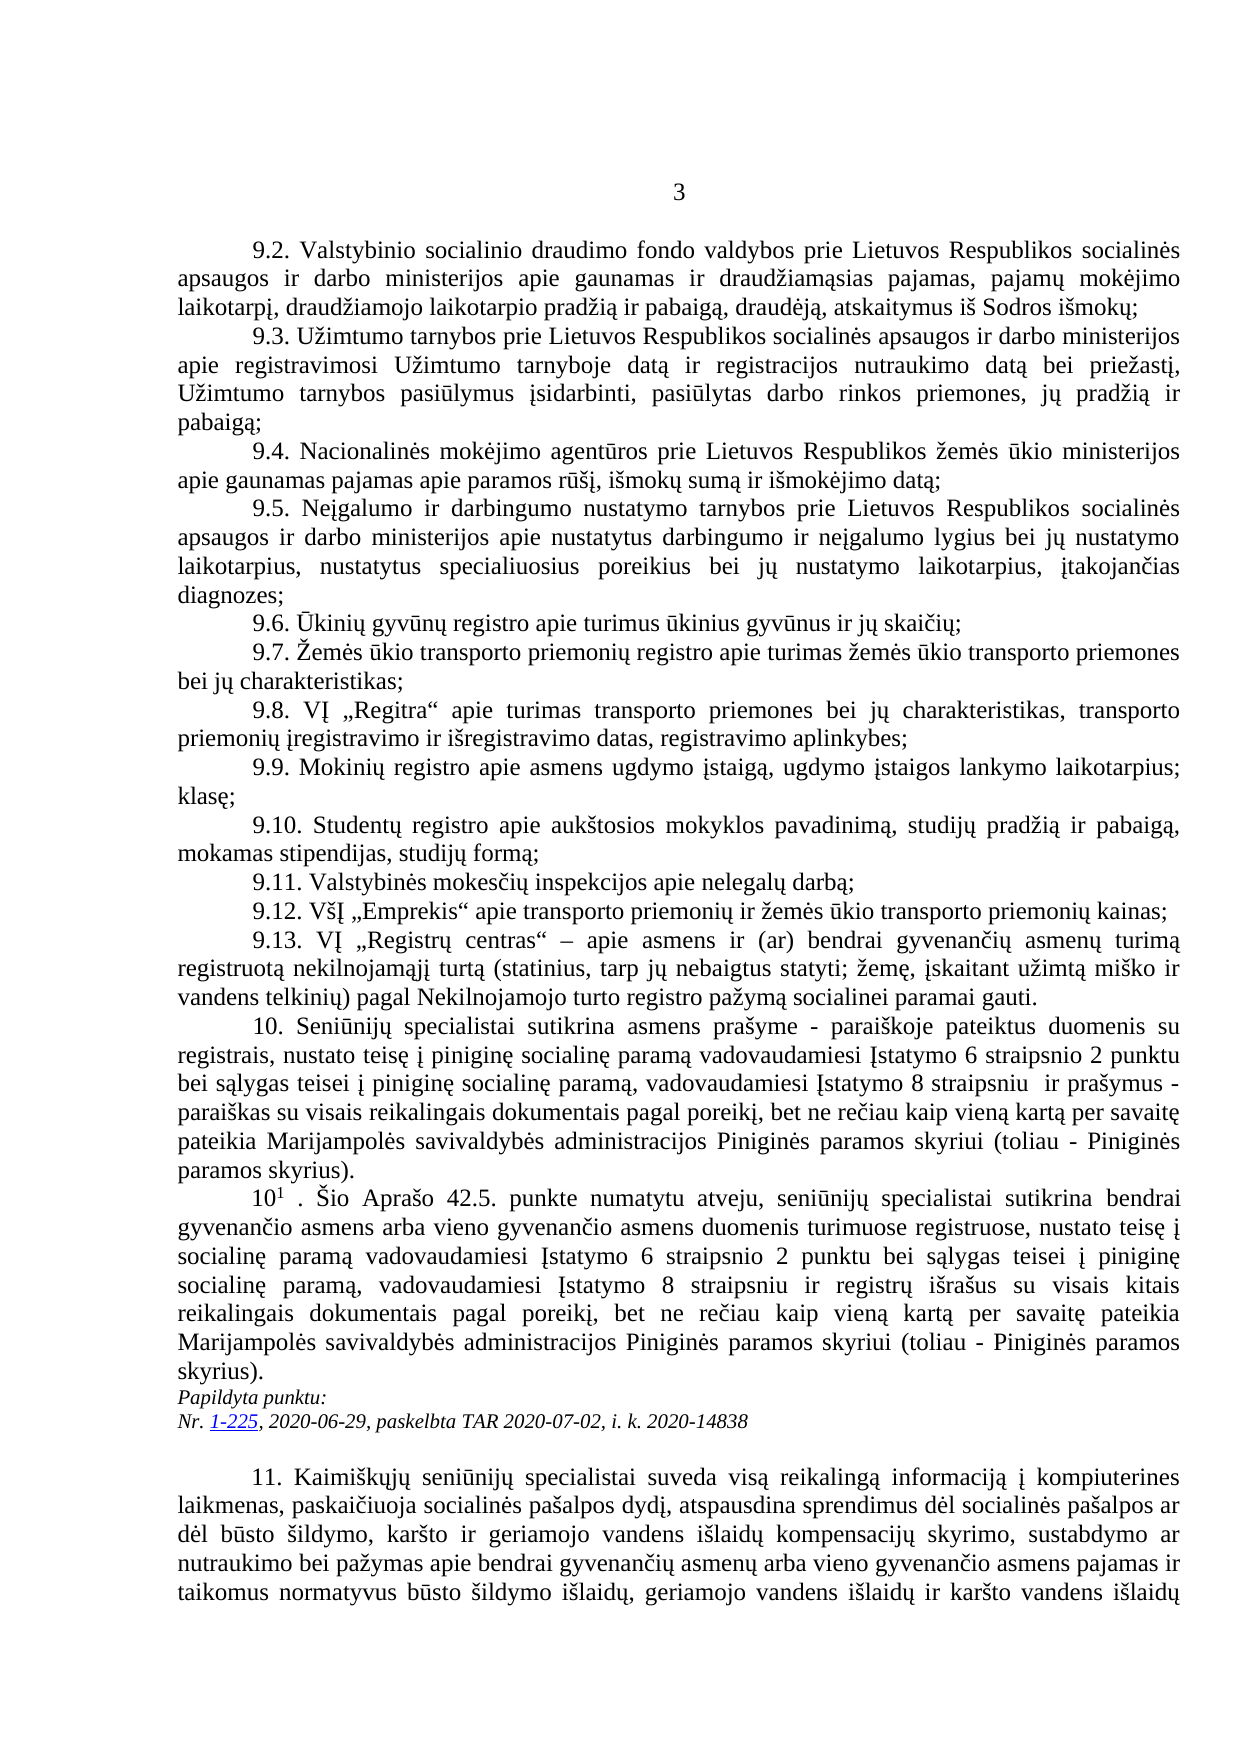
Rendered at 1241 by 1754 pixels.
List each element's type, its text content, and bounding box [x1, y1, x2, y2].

text 9.10. Studentų registro apie aukštosios mokyklos pavadinimą, studijų pradžią ir pabaigą, mokamas stipendijas, studijų formą; [177, 810, 1181, 867]
text 9.7. Žemės ūkio transporto priemonių registro apie turimas žemės ūkio transporto priemones bei jų charakteristikas; [177, 637, 1181, 695]
text Papildyta punktu: [177, 1385, 1181, 1409]
text 9.6. Ūkinių gyvūnų registro apie turimus ūkinius gyvūnus ir jų skaičių; [177, 608, 1181, 637]
text 9.9. Mokinių registro apie asmens ugdymo įstaigą, ugdymo įstaigos lankymo laikotarpius; klasę; [177, 752, 1181, 810]
text 9.12. VšĮ „Emprekis“ apie transporto priemonių ir žemės ūkio transporto priemonių kainas; [177, 896, 1181, 925]
text 11. Kaimiškųjų seniūnijų specialistai suveda visą reikalingą informaciją į kompiuterines laikmenas, paskaičiuoja socialinės pašalpos dydį, atspausdina sprendimus dėl socialinės pašalpos ar dėl būsto šildymo, karšto ir geriamojo vandens išlaidų kompensacijų skyrimo, sustabdymo ar nutraukimo bei pažymas apie bendrai gyvenančių asmenų arba vieno gyvenančio asmens pajamas ir taikomus normatyvus būsto šildymo išlaidų, geriamojo vandens išlaidų ir karšto vandens išlaidų [177, 1462, 1181, 1605]
text 9.4. Nacionalinės mokėjimo agentūros prie Lietuvos Respublikos žemės ūkio ministerijos apie gaunamas pajamas apie paramos rūšį, išmokų sumą ir išmokėjimo datą; [177, 436, 1181, 493]
text 9.5. Neįgalumo ir darbingumo nustatymo tarnybos prie Lietuvos Respublikos socialinės apsaugos ir darbo ministerijos apie nustatytus darbingumo ir neįgalumo lygius bei jų nustatymo laikotarpius, nustatytus specialiuosius poreikius bei jų nustatymo laikotarpius, įtakojančias diagnozes; [177, 493, 1181, 608]
text 101 . Šio Aprašo 42.5. punkte numatytu atveju, seniūnijų specialistai sutikrina bendrai gyvenančio asmens arba vieno gyvenančio asmens duomenis turimuose registruose, nustato teisę į socialinę paramą vadovaudamiesi Įstatymo 6 straipsnio 2 punktu bei sąlygas teisei į piniginę socialinę paramą, vadovaudamiesi Įstatymo 8 straipsniu ir registrų išrašus su visais kitais reikalingais dokumentais pagal poreikį, bet ne rečiau kaip vieną kartą per savaitę pateikia Marijampolės savivaldybės administracijos Piniginės paramos skyriui (toliau - Piniginės paramos skyrius). [177, 1183, 1181, 1385]
text 9.2. Valstybinio socialinio draudimo fondo valdybos prie Lietuvos Respublikos socialinės apsaugos ir darbo ministerijos apie gaunamas ir draudžiamąsias pajamas, pajamų mokėjimo laikotarpį, draudžiamojo laikotarpio pradžią ir pabaigą, draudėją, atskaitymus iš Sodros išmokų; [177, 235, 1181, 321]
text 9.13. VĮ „Registrų centras“ – apie asmens ir (ar) bendrai gyvenančių asmenų turimą registruotą nekilnojamąjį turtą (statinius, tarp jų nebaigtus statyti; žemę, įskaitant užimtą miško ir vandens telkinių) pagal Nekilnojamojo turto registro pažymą socialinei paramai gauti. [177, 925, 1181, 1011]
text 9.11. Valstybinės mokesčių inspekcijos apie nelegalų darbą; [177, 867, 1181, 896]
text 9.3. Užimtumo tarnybos prie Lietuvos Respublikos socialinės apsaugos ir darbo ministerijos apie registravimosi Užimtumo tarnyboje datą ir registracijos nutraukimo datą bei priežastį, Užimtumo tarnybos pasiūlymus įsidarbinti, pasiūlytas darbo rinkos priemones, jų pradžią ir pabaigą; [177, 321, 1181, 436]
text 10. Seniūnijų specialistai sutikrina asmens prašyme - paraiškoje pateiktus duomenis su registrais, nustato teisę į piniginę socialinę paramą vadovaudamiesi Įstatymo 6 straipsnio 2 punktu bei sąlygas teisei į piniginę socialinę paramą, vadovaudamiesi Įstatymo 8 straipsniu ir prašymus - paraiškas su visais reikalingais dokumentais pagal poreikį, bet ne rečiau kaip vieną kartą per savaitę pateikia Marijampolės savivaldybės administracijos Piniginės paramos skyriui (toliau - Piniginės paramos skyrius). [177, 1011, 1181, 1183]
text 9.8. VĮ „Regitra“ apie turimas transporto priemones bei jų charakteristikas, transporto priemonių įregistravimo ir išregistravimo datas, registravimo aplinkybes; [177, 695, 1181, 752]
text Nr. 1-225, 2020-06-29, paskelbta TAR 2020-07-02, i. k. 2020-14838 [177, 1409, 1181, 1433]
